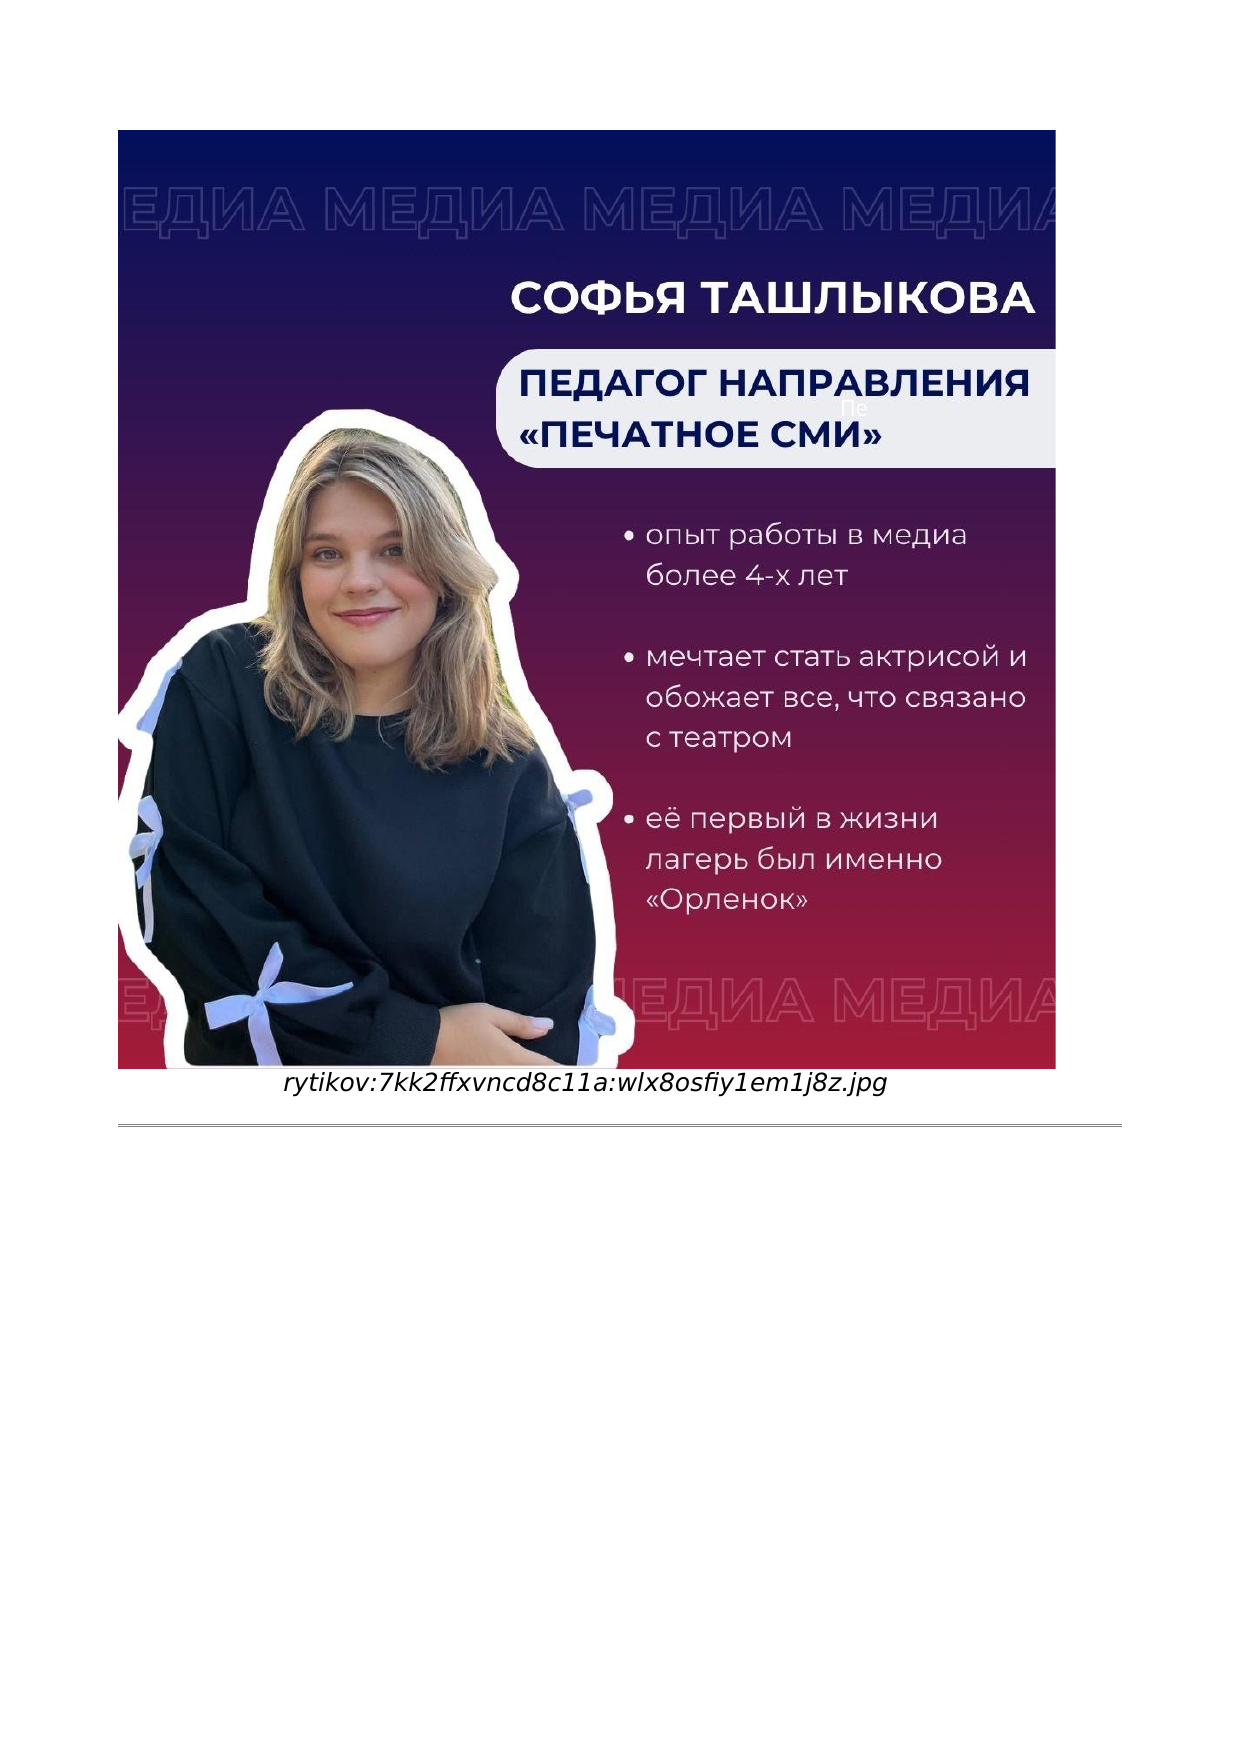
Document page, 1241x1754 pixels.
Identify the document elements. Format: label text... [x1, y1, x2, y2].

picture [118, 130, 1056, 1069]
text rytikov:7kk2ffxvncd8c11a:wlx8osfiy1em1j8z.jpg [118, 1069, 1056, 1097]
